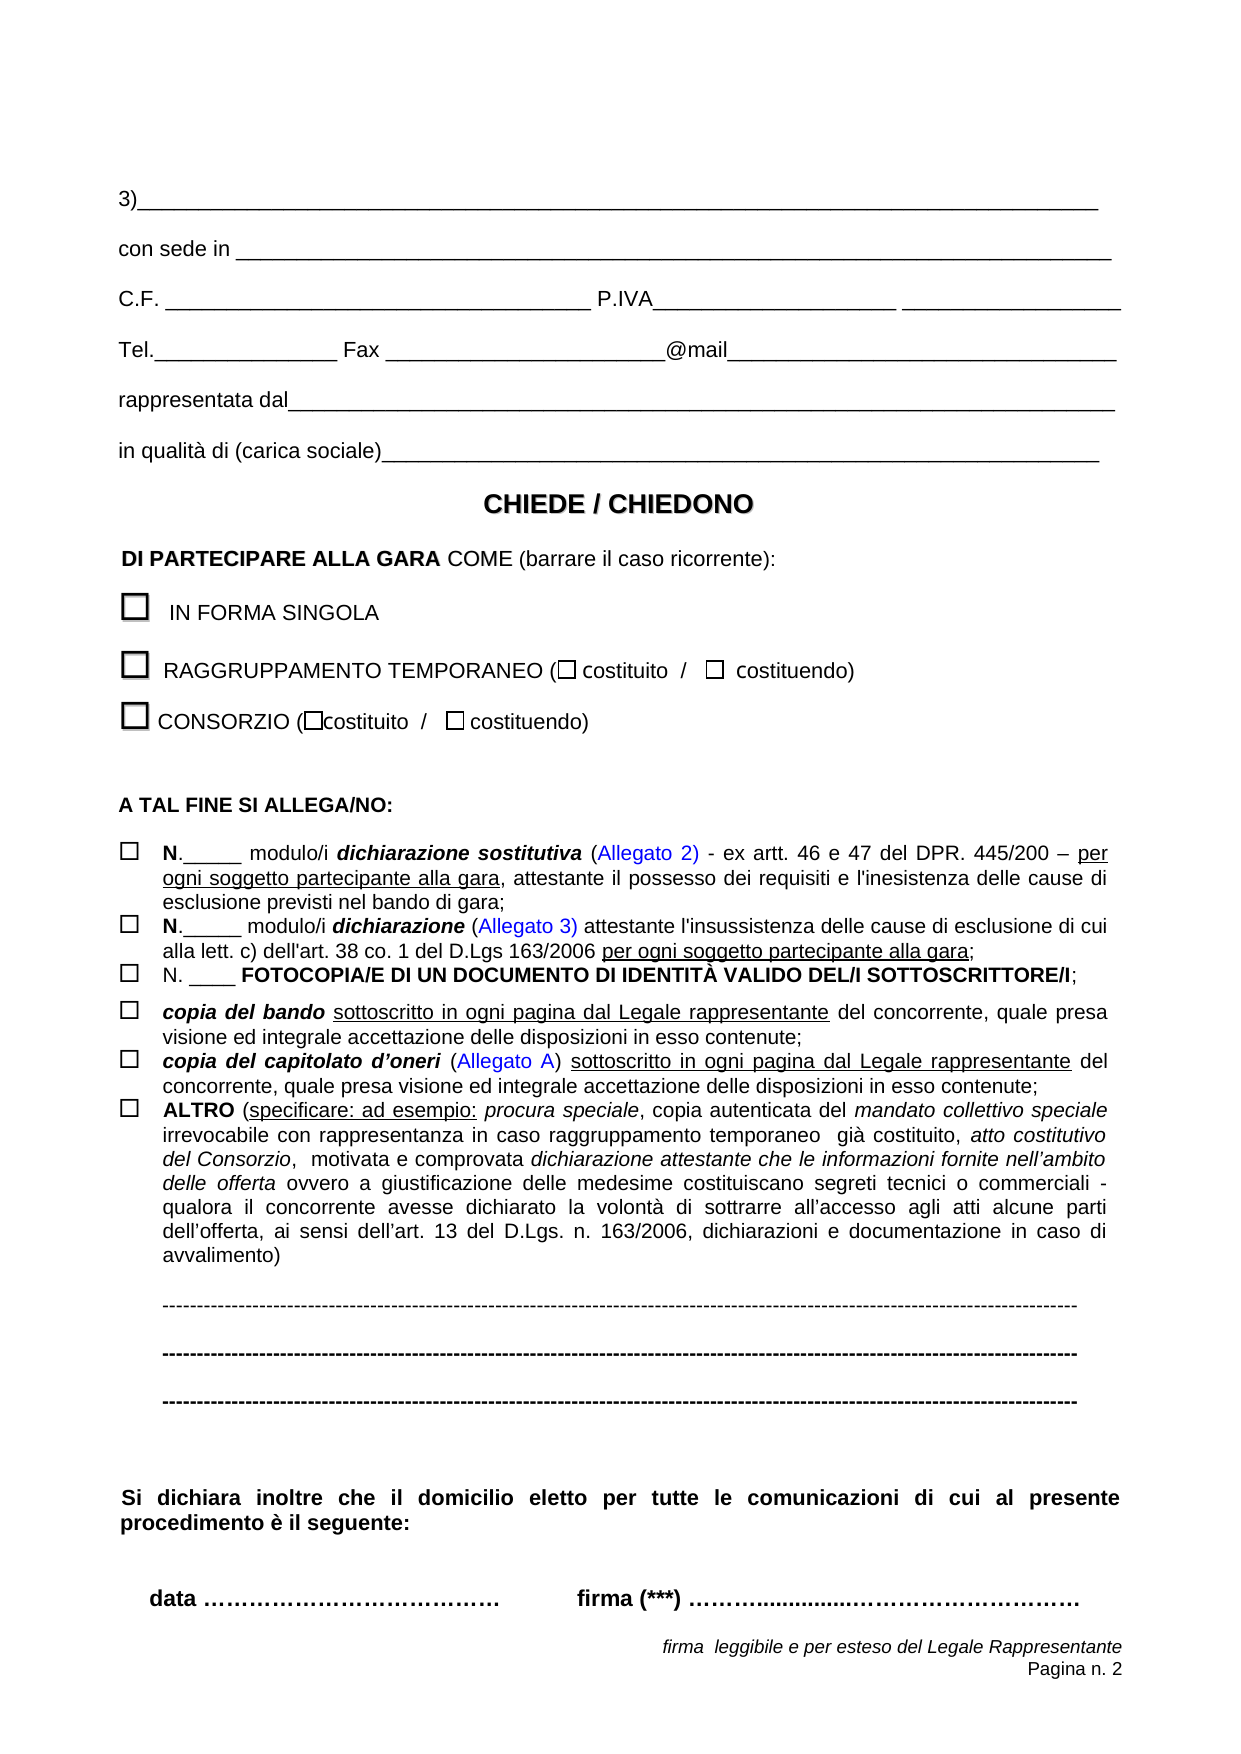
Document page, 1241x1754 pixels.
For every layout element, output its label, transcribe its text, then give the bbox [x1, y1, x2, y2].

text in qualità di (carica sociale)___________________________________________________________ [118, 437, 1122, 463]
text CHIEDE / CHIEDONO [121, 488, 1116, 519]
text  N._____ modulo/i dichiarazione sostitutiva (Allegato 2) - ex artt. 46 e 47 del DPR. 445/200 – per ogni soggetto partecipante alla gara, attestante il possesso dei requisiti e l'inesistenza delle cause di esclusione previsti nel bando di gara; [118, 841, 1108, 913]
text  RAGGRUPPAMENTO TEMPORANEO ( costituito / costituendo) [118, 653, 1122, 687]
text Si dichiara inoltre che il domicilio eletto per tutte le comunicazioni di cui al presente procedimento è il seguente: [120, 1484, 1122, 1535]
text ------------------------------------------------------------------------------------------------------------------------------------ [118, 1293, 1122, 1317]
text  CONSORZIO (costituito / costituendo) [118, 704, 1108, 738]
text C.F. ___________________________________ P.IVA____________________ __________________ [118, 286, 1122, 311]
text  IN FORMA SINGOLA [118, 595, 1122, 629]
text  N._____ modulo/i dichiarazione (Allegato 3) attestante l'insussistenza delle cause di esclusione di cui alla lett. c) dell'art. 38 co. 1 del D.Lgs 163/2006 per ogni soggetto partecipante alla gara; [118, 913, 1108, 962]
text ------------------------------------------------------------------------------------------------------------------------------------ [118, 1341, 1122, 1365]
text  ALTRO (specificare: ad esempio: procura speciale, copia autenticata del mandato collettivo speciale irrevocabile con rappresentanza in caso raggruppamento temporaneo già costituito, atto costitutivo del Consorzio, motivata e comprovata dichiarazione attestante che le informazioni fornite nell’ambito delle offerta ovvero a giustificazione delle medesime costituiscano segreti tecnici o commerciali - qualora il concorrente avesse dichiarato la volontà di sottrarre all’accesso agli atti alcune parti dell’offerta, ai sensi dell’art. 13 del D.Lgs. n. 163/2006, dichiarazioni e documentazione in caso di avvalimento) [118, 1098, 1108, 1267]
text  copia del capitolato d’oneri (Allegato A) sottoscritto in ogni pagina dal Legale rappresentante del concorrente, quale presa visione ed integrale accettazione delle disposizioni in esso contenute; [118, 1049, 1108, 1098]
text  N. ____ fotocopia/e di un documento di identità valido del/i sottoscrittore/i; [118, 962, 1108, 987]
text DI PARTECIPARE ALLA GARA COME (barrare il caso ricorrente): [121, 546, 1116, 571]
text A tal fine si allega/no: [118, 793, 1108, 817]
text  copia del bando sottoscritto in ogni pagina dal Legale rappresentante del concorrente, quale presa visione ed integrale accettazione delle disposizioni in esso contenute; [118, 1000, 1108, 1049]
text Tel._______________ Fax _______________________@mail________________________________ [118, 337, 1122, 362]
text rappresentata dal____________________________________________________________________ [118, 387, 1122, 412]
text 3)_______________________________________________________________________________ [118, 185, 1122, 211]
text con sede in ________________________________________________________________________ [118, 236, 1122, 261]
text ------------------------------------------------------------------------------------------------------------------------------------ [118, 1389, 1122, 1413]
